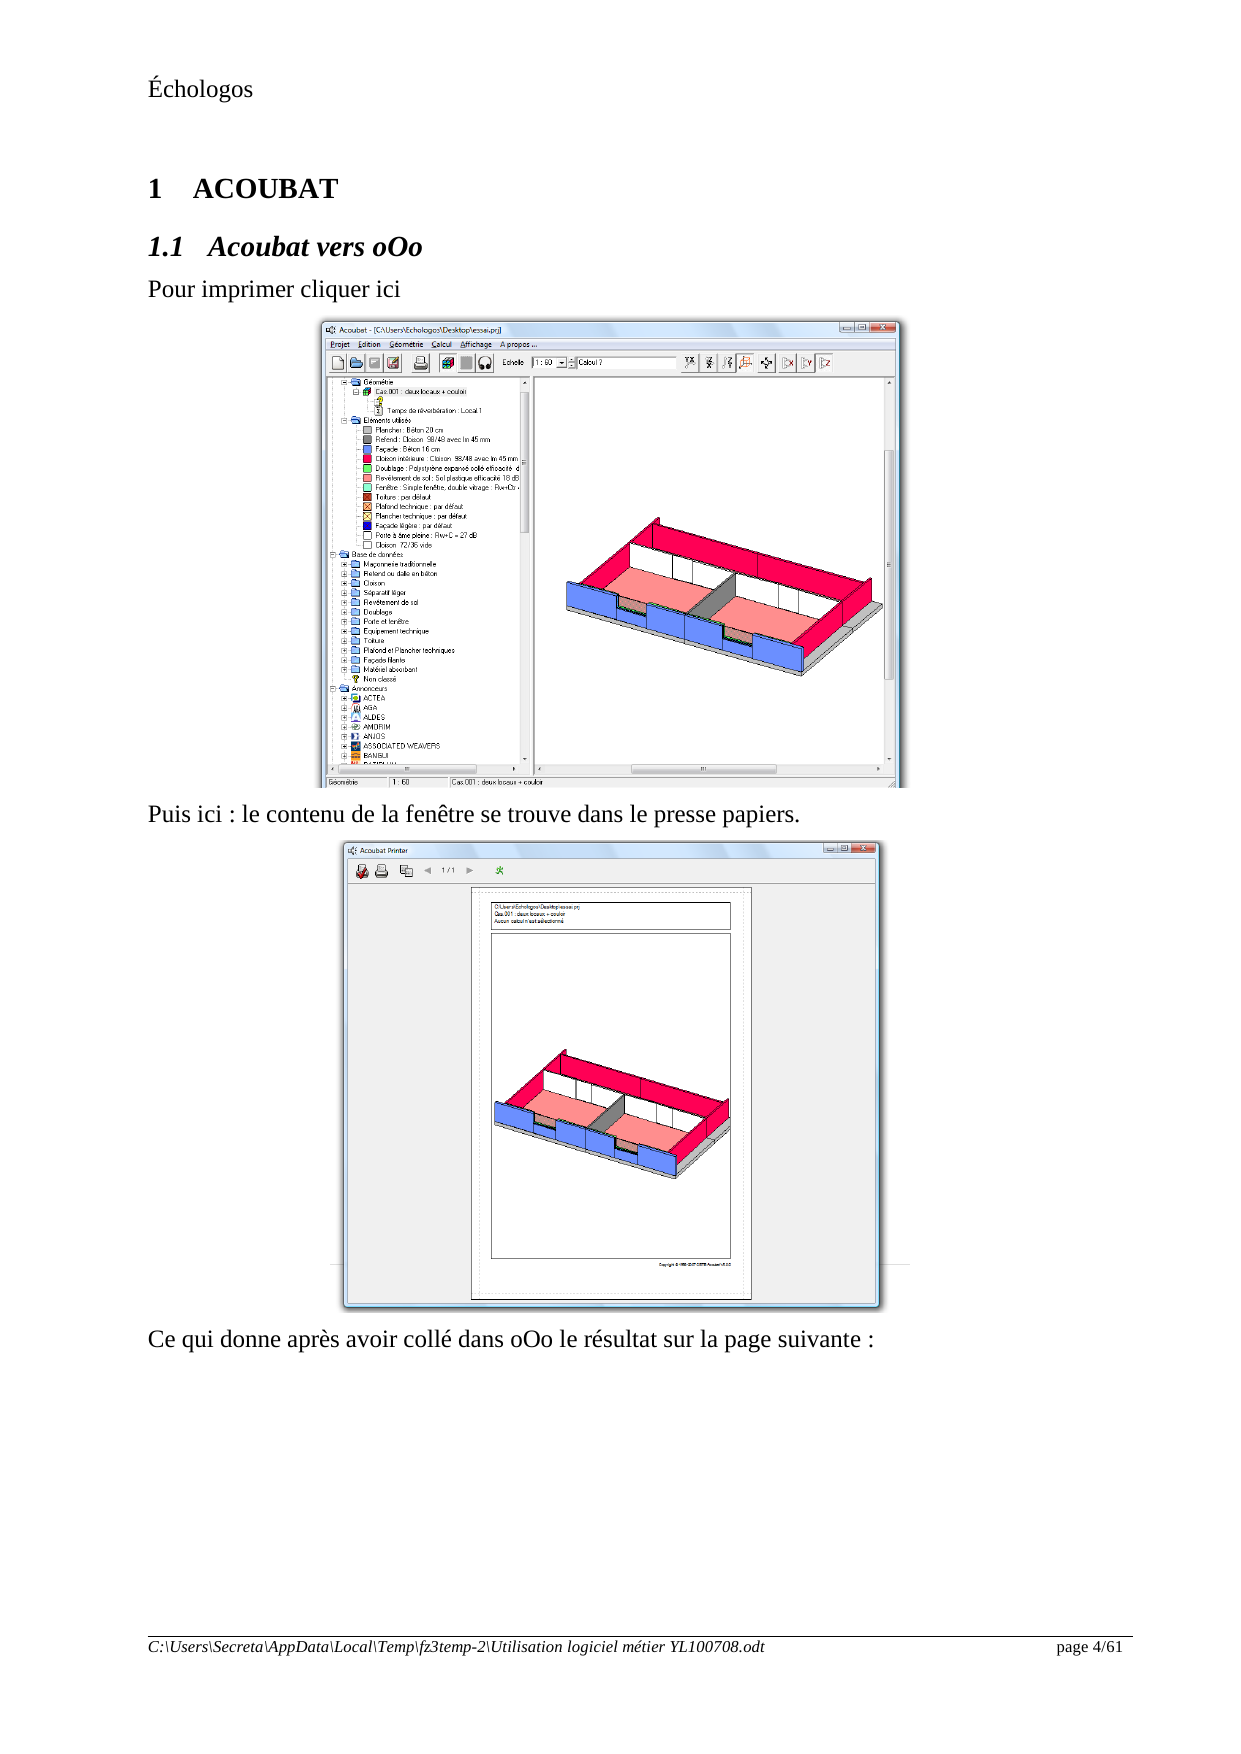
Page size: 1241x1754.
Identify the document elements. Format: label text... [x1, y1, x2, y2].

subtitle ACOUBAT [148, 173, 1092, 205]
text Ce qui donne après avoir collé dans oOo le résultat sur la page suivante : [148, 1325, 1092, 1353]
picture [306, 315, 934, 788]
subtitle Acoubat vers oOo [148, 230, 1092, 262]
picture [330, 840, 910, 1313]
text Puis ici : le contenu de la fenêtre se trouve dans le presse papiers. [148, 800, 1092, 828]
text Pour imprimer cliquer ici [148, 275, 1092, 302]
